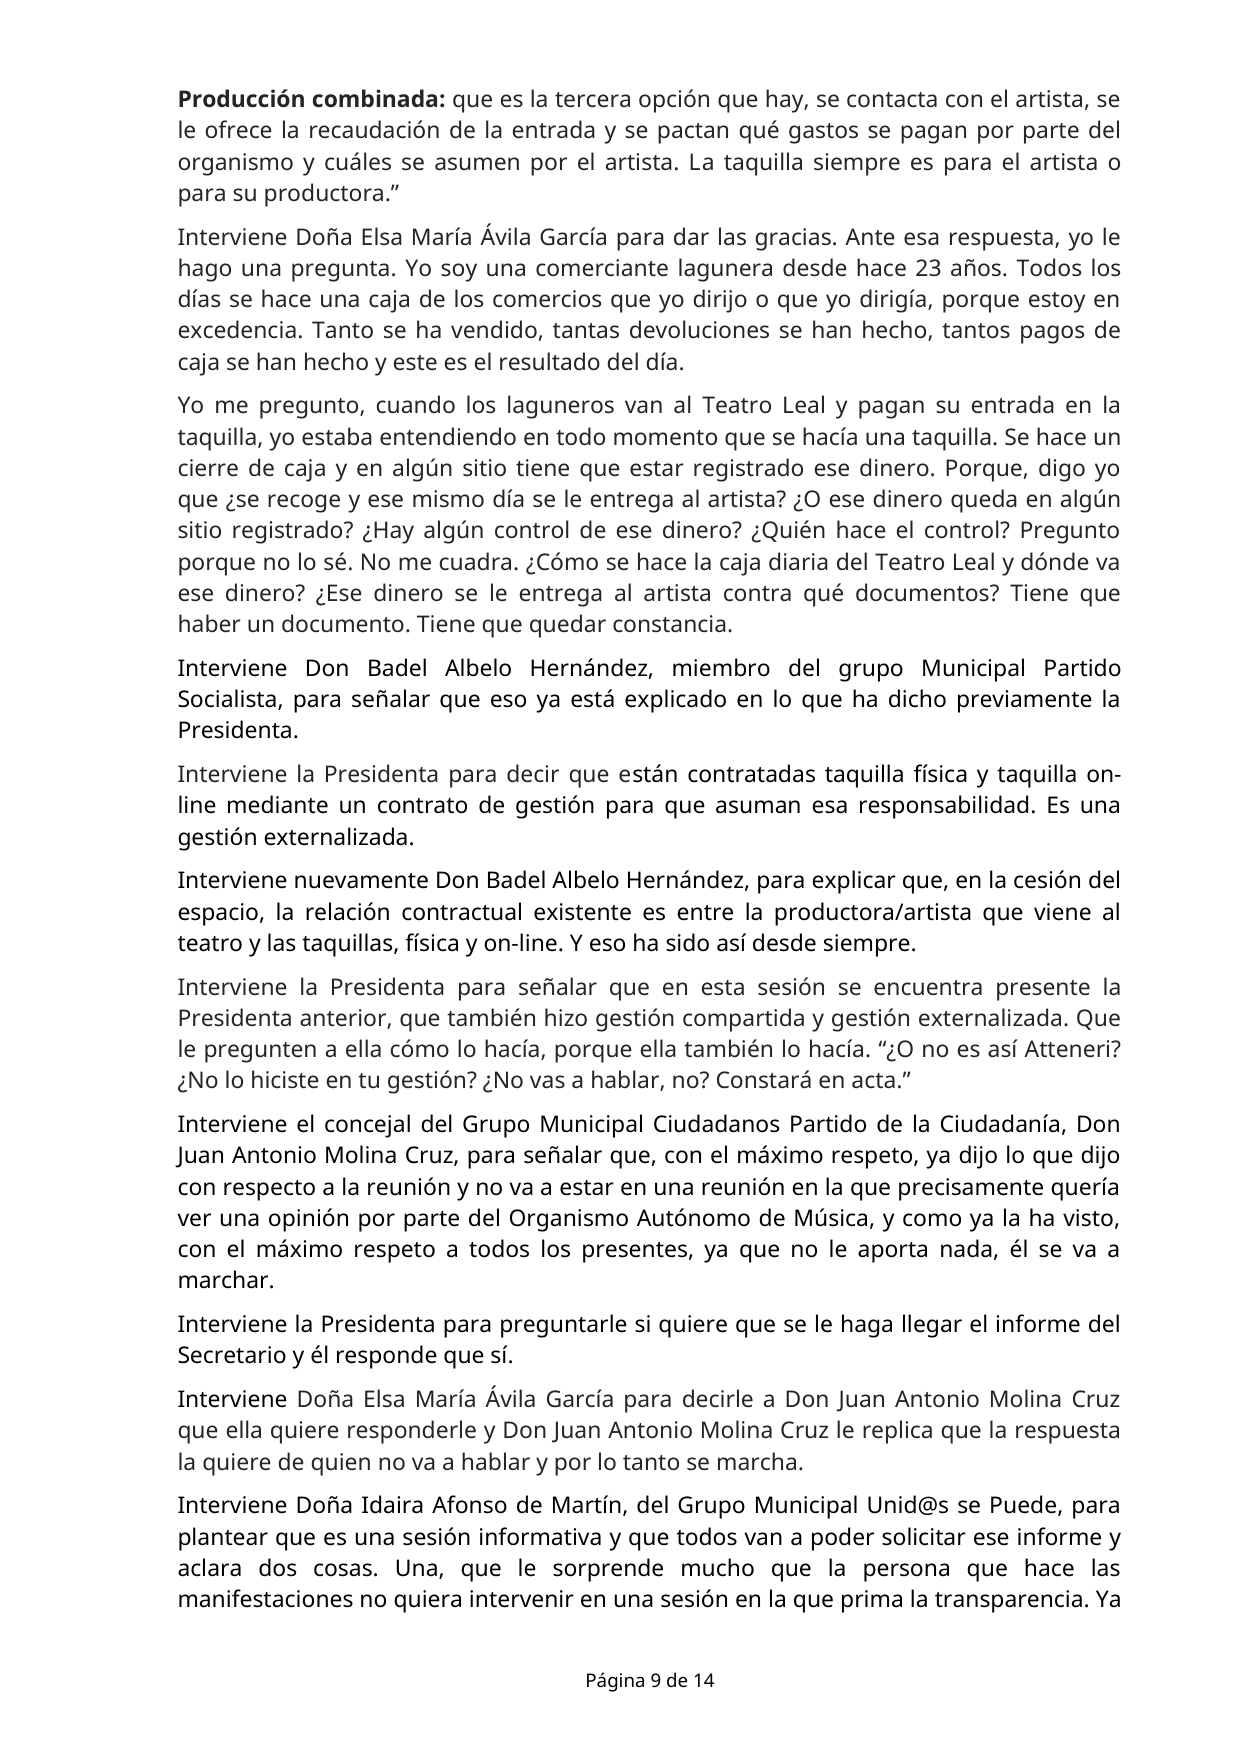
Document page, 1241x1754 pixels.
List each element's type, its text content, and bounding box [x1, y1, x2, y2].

text Interviene nuevamente Don Badel Albelo Hernández, para explicar que, en la cesión del espacio, la relación contractual existente es entre la productora/artista que viene al teatro y las taquillas, física y on-line. Y eso ha sido así desde siempre. [177, 864, 1122, 958]
text Interviene el concejal del Grupo Municipal Ciudadanos Partido de la Ciudadanía, Don Juan Antonio Molina Cruz, para señalar que, con el máximo respeto, ya dijo lo que dijo con respecto a la reunión y no va a estar en una reunión en la que precisamente quería ver una opinión por parte del Organismo Autónomo de Música, y como ya la ha visto, con el máximo respeto a todos los presentes, ya que no le aporta nada, él se va a marchar. [177, 1108, 1122, 1296]
text Yo me pregunto, cuando los laguneros van al Teatro Leal y pagan su entrada en la taquilla, yo estaba entendiendo en todo momento que se hacía una taquilla. Se hace un cierre de caja y en algún sitio tiene que estar registrado ese dinero. Porque, digo yo que ¿se recoge y ese mismo día se le entrega al artista? ¿O ese dinero queda en algún sitio registrado? ¿Hay algún control de ese dinero? ¿Quién hace el control? Pregunto porque no lo sé. No me cuadra. ¿Cómo se hace la caja diaria del Teatro Leal y dónde va ese dinero? ¿Ese dinero se le entrega al artista contra qué documentos? Tiene que haber un documento. Tiene que quedar constancia. [177, 389, 1122, 639]
text Interviene Doña Elsa María Ávila García para decirle a Don Juan Antonio Molina Cruz que ella quiere responderle y Don Juan Antonio Molina Cruz le replica que la respuesta la quiere de quien no va a hablar y por lo tanto se marcha. [177, 1383, 1122, 1477]
text Interviene la Presidenta para decir que están contratadas taquilla física y taquilla on-line mediante un contrato de gestión para que asuman esa responsabilidad. Es una gestión externalizada. [177, 758, 1122, 852]
text Interviene la Presidenta para preguntarle si quiere que se le haga llegar el informe del Secretario y él responde que sí. [177, 1308, 1122, 1371]
text Interviene Don Badel Albelo Hernández, miembro del grupo Municipal Partido Socialista, para señalar que eso ya está explicado en lo que ha dicho previamente la Presidenta. [177, 652, 1122, 746]
text Producción combinada: que es la tercera opción que hay, se contacta con el artista, se le ofrece la recaudación de la entrada y se pactan qué gastos se pagan por parte del organismo y cuáles se asumen por el artista. La taquilla siempre es para el artista o para su productora.” [177, 83, 1122, 208]
text Interviene la Presidenta para señalar que en esta sesión se encuentra presente la Presidenta anterior, que también hizo gestión compartida y gestión externalizada. Que le pregunten a ella cómo lo hacía, porque ella también lo hacía. “¿O no es así Atteneri? ¿No lo hiciste en tu gestión? ¿No vas a hablar, no? Constará en acta.” [177, 971, 1122, 1096]
text Interviene Doña Elsa María Ávila García para dar las gracias. Ante esa respuesta, yo le hago una pregunta. Yo soy una comerciante lagunera desde hace 23 años. Todos los días se hace una caja de los comercios que yo dirijo o que yo dirigía, porque estoy en excedencia. Tanto se ha vendido, tantas devoluciones se han hecho, tantos pagos de caja se han hecho y este es el resultado del día. [177, 221, 1122, 377]
text Interviene Doña Idaira Afonso de Martín, del Grupo Municipal Unid@s se Puede, para plantear que es una sesión informativa y que todos van a poder solicitar ese informe y aclara dos cosas. Una, que le sorprende mucho que la persona que hace las manifestaciones no quiera intervenir en una sesión en la que prima la transparencia. Ya [177, 1489, 1122, 1614]
